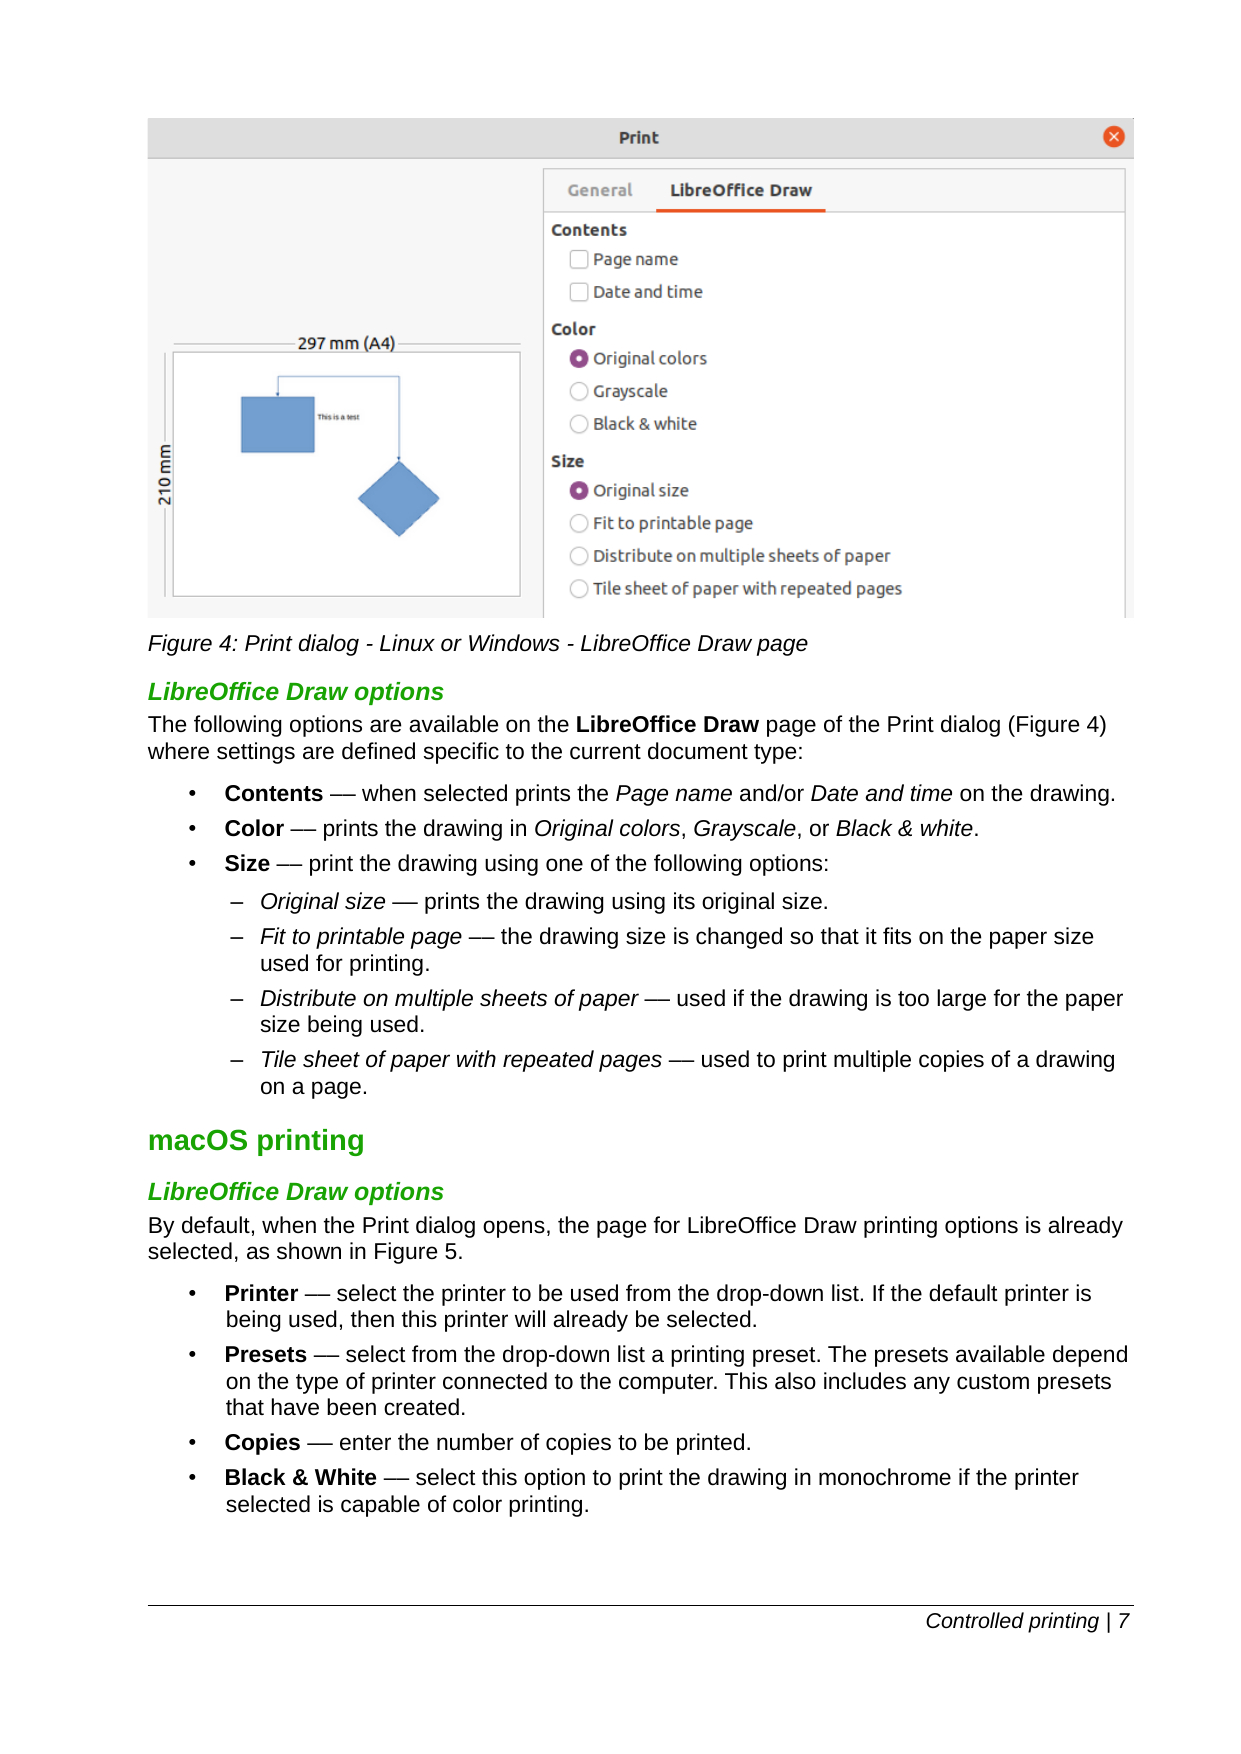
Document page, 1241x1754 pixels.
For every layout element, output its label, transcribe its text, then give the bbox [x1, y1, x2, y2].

list Tile sheet of paper with repeated pages –– used to print multiple copies of a drawing on a page. [230, 1046, 1134, 1099]
list Printer –– select the printer to be used from the drop-down list. If the default printer is being used, then this printer will already be selected. [185, 1277, 1134, 1332]
list Size –– print the drawing using one of the following options: [185, 847, 1134, 879]
list Fit to printable page –– the drawing size is changed so that it fits on the paper size used for printing. [230, 923, 1134, 976]
list Presets –– select from the drop-down list a printing preset. The presets available depend on the type of printer connected to the computer. This also includes any custom presets that have been created. [185, 1338, 1134, 1420]
list Contents –– when selected prints the Page name and/or Date and time on the drawing. [185, 777, 1134, 806]
text By default, when the Print dialog opens, the page for LibreOffice Draw printing options is already selected, as shown in Figure 5. [148, 1212, 1134, 1264]
list Original size –– prints the drawing using its original size. [230, 888, 1134, 914]
list Black & White –– select this option to print the drawing in monochrome if the printer selected is capable of color printing. [185, 1461, 1134, 1520]
list Copies –– enter the number of copies to be printed. [185, 1426, 1134, 1456]
text Figure 4: Print dialog - Linux or Windows - LibreOffice Draw page [148, 630, 1134, 656]
picture [147, 118, 1134, 618]
subtitle LibreOffice Draw options [148, 1177, 1134, 1206]
list Color –– prints the drawing in Original colors, Grayscale, or Black & white. [185, 812, 1134, 841]
text The following options are available on the LibreOffice Draw page of the Print dialog (Figure 4) where settings are defined specific to the current document type: [148, 711, 1134, 764]
list Distribute on multiple sheets of paper –– used if the drawing is too large for the paper size being used. [230, 985, 1134, 1037]
subtitle macOS printing [148, 1123, 1134, 1156]
subtitle LibreOffice Draw options [148, 677, 1134, 705]
